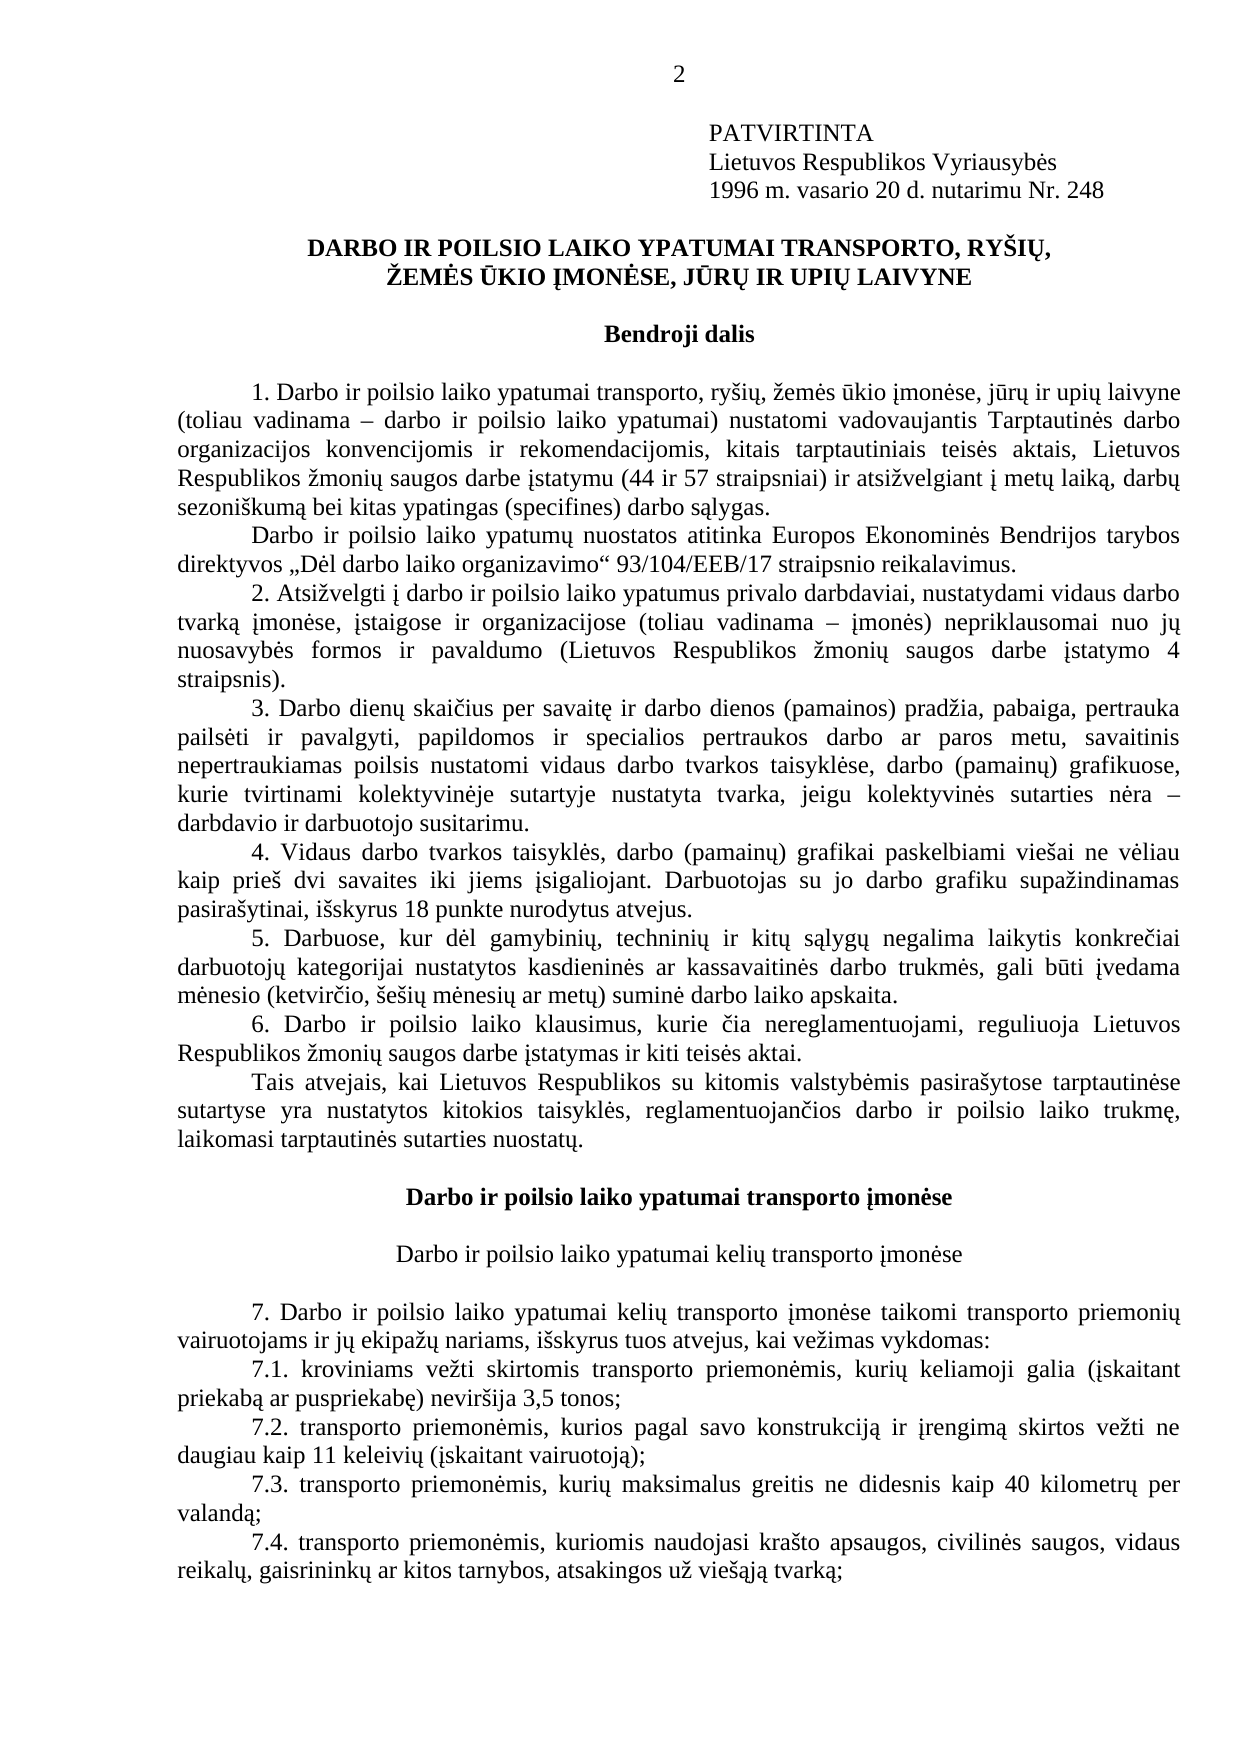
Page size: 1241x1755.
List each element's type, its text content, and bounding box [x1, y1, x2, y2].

text Darbo ir poilsio laiko ypatumai transporto įmonėse [177, 1182, 1181, 1211]
text Darbo ir poilsio laiko ypatumai kelių transporto įmonėse [177, 1239, 1181, 1268]
text 7.2. transporto priemonėmis, kurios pagal savo konstrukciją ir įrengimą skirtos vežti ne daugiau kaip 11 keleivių (įskaitant vairuotoją); [177, 1412, 1181, 1469]
text 7. Darbo ir poilsio laiko ypatumai kelių transporto įmonėse taikomi transporto priemonių vairuotojams ir jų ekipažų nariams, išskyrus tuos atvejus, kai vežimas vykdomas: [177, 1297, 1181, 1354]
text 1. Darbo ir poilsio laiko ypatumai transporto, ryšių, žemės ūkio įmonėse, jūrų ir upių laivyne (toliau vadinama – darbo ir poilsio laiko ypatumai) nustatomi vadovaujantis Tarptautinės darbo organizacijos konvencijomis ir rekomendacijomis, kitais tarptautiniais teisės aktais, Lietuvos Respublikos žmonių saugos darbe įstatymu (44 ir 57 straipsniai) ir atsižvelgiant į metų laiką, darbų sezoniškumą bei kitas ypatingas (specifines) darbo sąlygas. [177, 377, 1181, 521]
text žemės ūkio įmonėse, jūrų ir upių laivyne [177, 262, 1181, 291]
text 7.3. transporto priemonėmis, kurių maksimalus greitis ne didesnis kaip 40 kilometrų per valandą; [177, 1469, 1181, 1527]
text Bendroji dalis [177, 319, 1181, 348]
text Darbo ir poilsio laiko ypatumų nuostatos atitinka Europos Ekonominės Bendrijos tarybos direktyvos „Dėl darbo laiko organizavimo“ 93/104/EEB/17 straipsnio reikalavimus. [177, 521, 1181, 578]
text 1996 m. vasario 20 d. nutarimu Nr. 248 [177, 176, 1181, 204]
text Tais atvejais, kai Lietuvos Respublikos su kitomis valstybėmis pasirašytose tarptautinėse sutartyse yra nustatytos kitokios taisyklės, reglamentuojančios darbo ir poilsio laiko trukmę, laikomasi tarptautinės sutarties nuostatų. [177, 1067, 1181, 1153]
text 2. Atsižvelgti į darbo ir poilsio laiko ypatumus privalo darbdaviai, nustatydami vidaus darbo tvarką įmonėse, įstaigose ir organizacijose (toliau vadinama – įmonės) nepriklausomai nuo jų nuosavybės formos ir pavaldumo (Lietuvos Respublikos žmonių saugos darbe įstatymo 4 straipsnis). [177, 578, 1181, 693]
text 6. Darbo ir poilsio laiko klausimus, kurie čia nereglamentuojami, reguliuoja Lietuvos Respublikos žmonių saugos darbe įstatymas ir kiti teisės aktai. [177, 1009, 1181, 1067]
text 7.4. transporto priemonėmis, kuriomis naudojasi krašto apsaugos, civilinės saugos, vidaus reikalų, gaisrininkų ar kitos tarnybos, atsakingos už viešąją tvarką; [177, 1527, 1181, 1584]
text Lietuvos Respublikos Vyriausybės [177, 147, 1181, 176]
text 4. Vidaus darbo tvarkos taisyklės, darbo (pamainų) grafikai paskelbiami viešai ne vėliau kaip prieš dvi savaites iki jiems įsigaliojant. Darbuotojas su jo darbo grafiku supažindinamas pasirašytinai, išskyrus 18 punkte nurodytus atvejus. [177, 837, 1181, 923]
text 3. Darbo dienų skaičius per savaitę ir darbo dienos (pamainos) pradžia, pabaiga, pertrauka pailsėti ir pavalgyti, papildomos ir specialios pertraukos darbo ar paros metu, savaitinis nepertraukiamas poilsis nustatomi vidaus darbo tvarkos taisyklėse, darbo (pamainų) grafikuose, kurie tvirtinami kolektyvinėje sutartyje nustatyta tvarka, jeigu kolektyvinės sutarties nėra – darbdavio ir darbuotojo susitarimu. [177, 693, 1181, 837]
text PATVIRTINTA [177, 118, 1181, 147]
text 5. Darbuose, kur dėl gamybinių, techninių ir kitų sąlygų negalima laikytis konkrečiai darbuotojų kategorijai nustatytos kasdieninės ar kassavaitinės darbo trukmės, gali būti įvedama mėnesio (ketvirčio, šešių mėnesių ar metų) suminė darbo laiko apskaita. [177, 923, 1181, 1009]
text Darbo ir poilsio laiko ypatumai transporto, ryšių, [177, 233, 1181, 262]
text 7.1. kroviniams vežti skirtomis transporto priemonėmis, kurių keliamoji galia (įskaitant priekabą ar puspriekabę) neviršija 3,5 tonos; [177, 1354, 1181, 1412]
